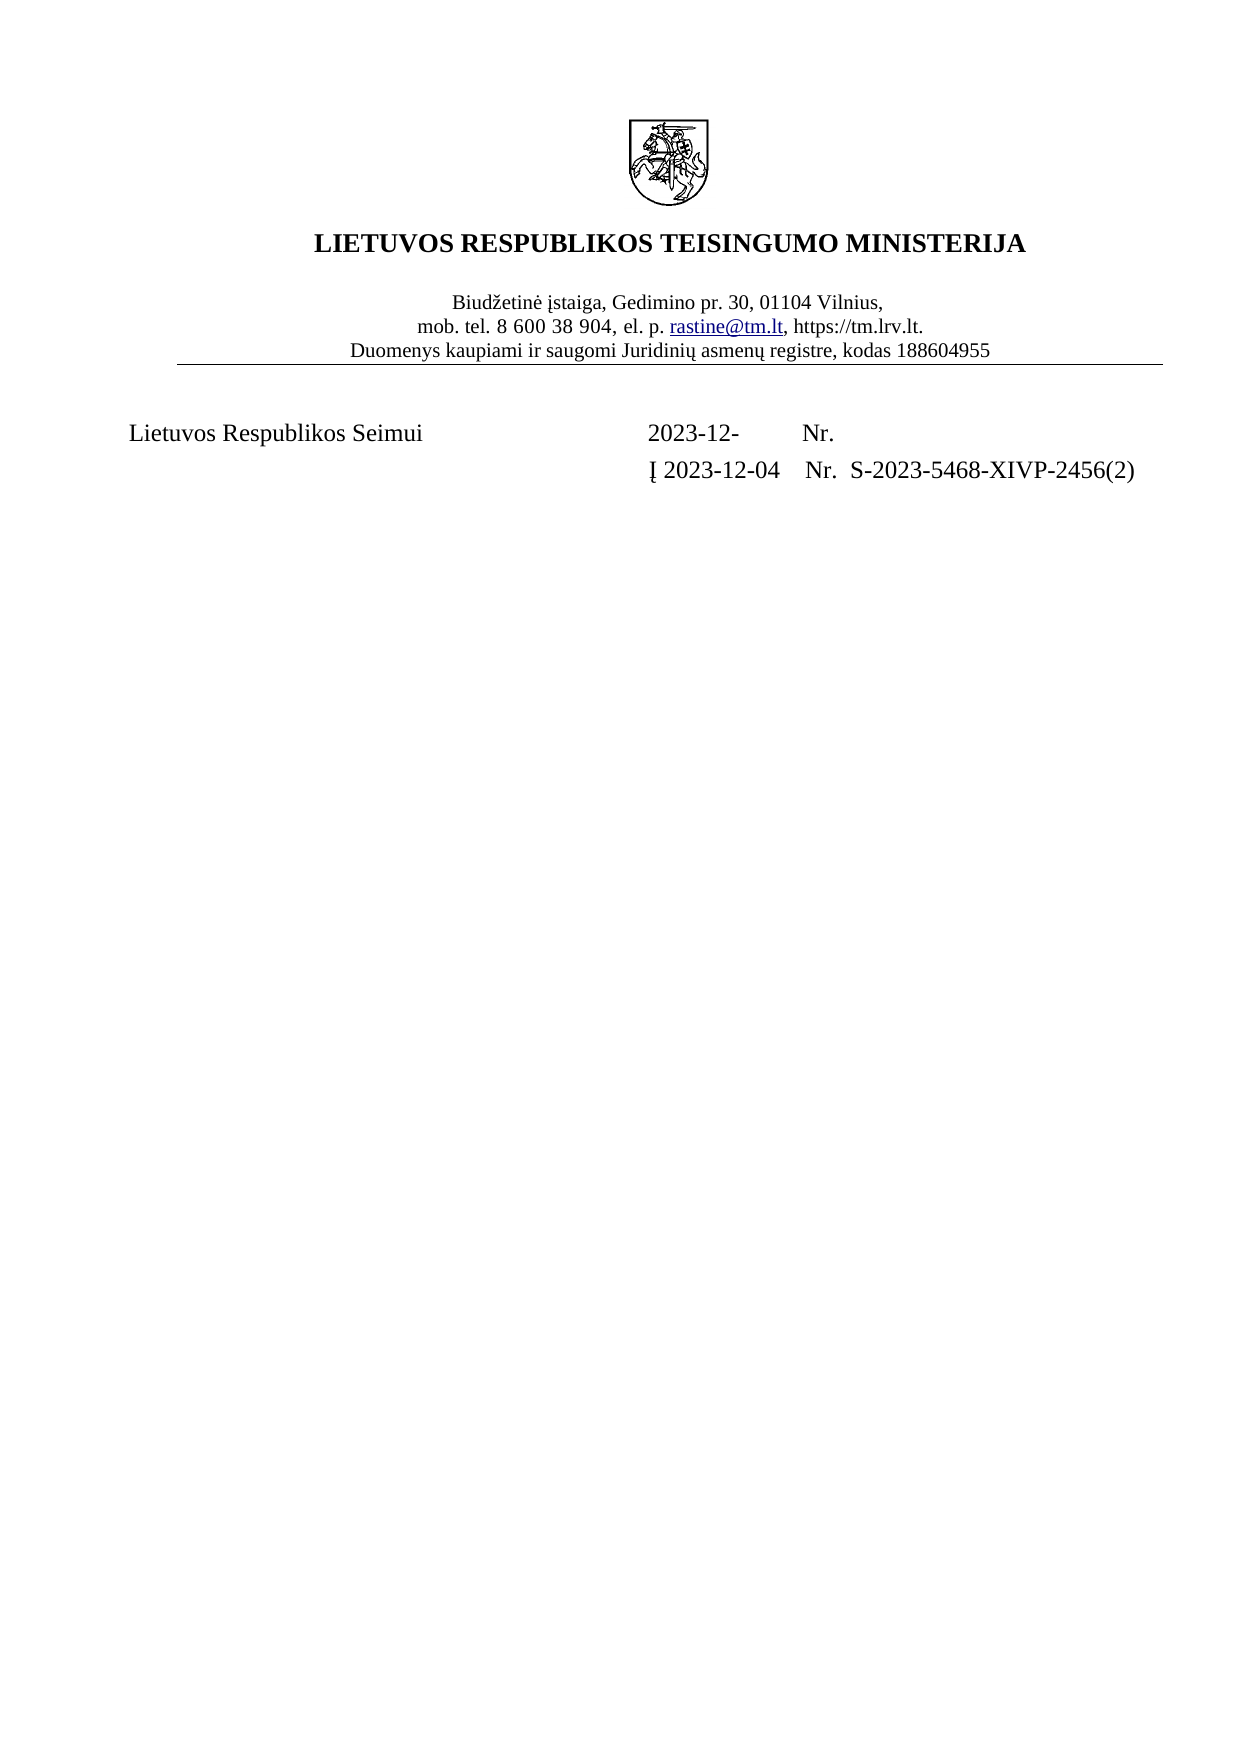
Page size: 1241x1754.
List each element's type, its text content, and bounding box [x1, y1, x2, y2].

table_header Lietuvos Respublikos Seimui [117, 418, 624, 455]
table_header 2023-12- Nr. [624, 418, 1163, 455]
table_cell Į 2023-12-04 Nr. S-2023-5468-XIVP-2456(2) [624, 455, 1163, 483]
table_cell [117, 455, 624, 483]
